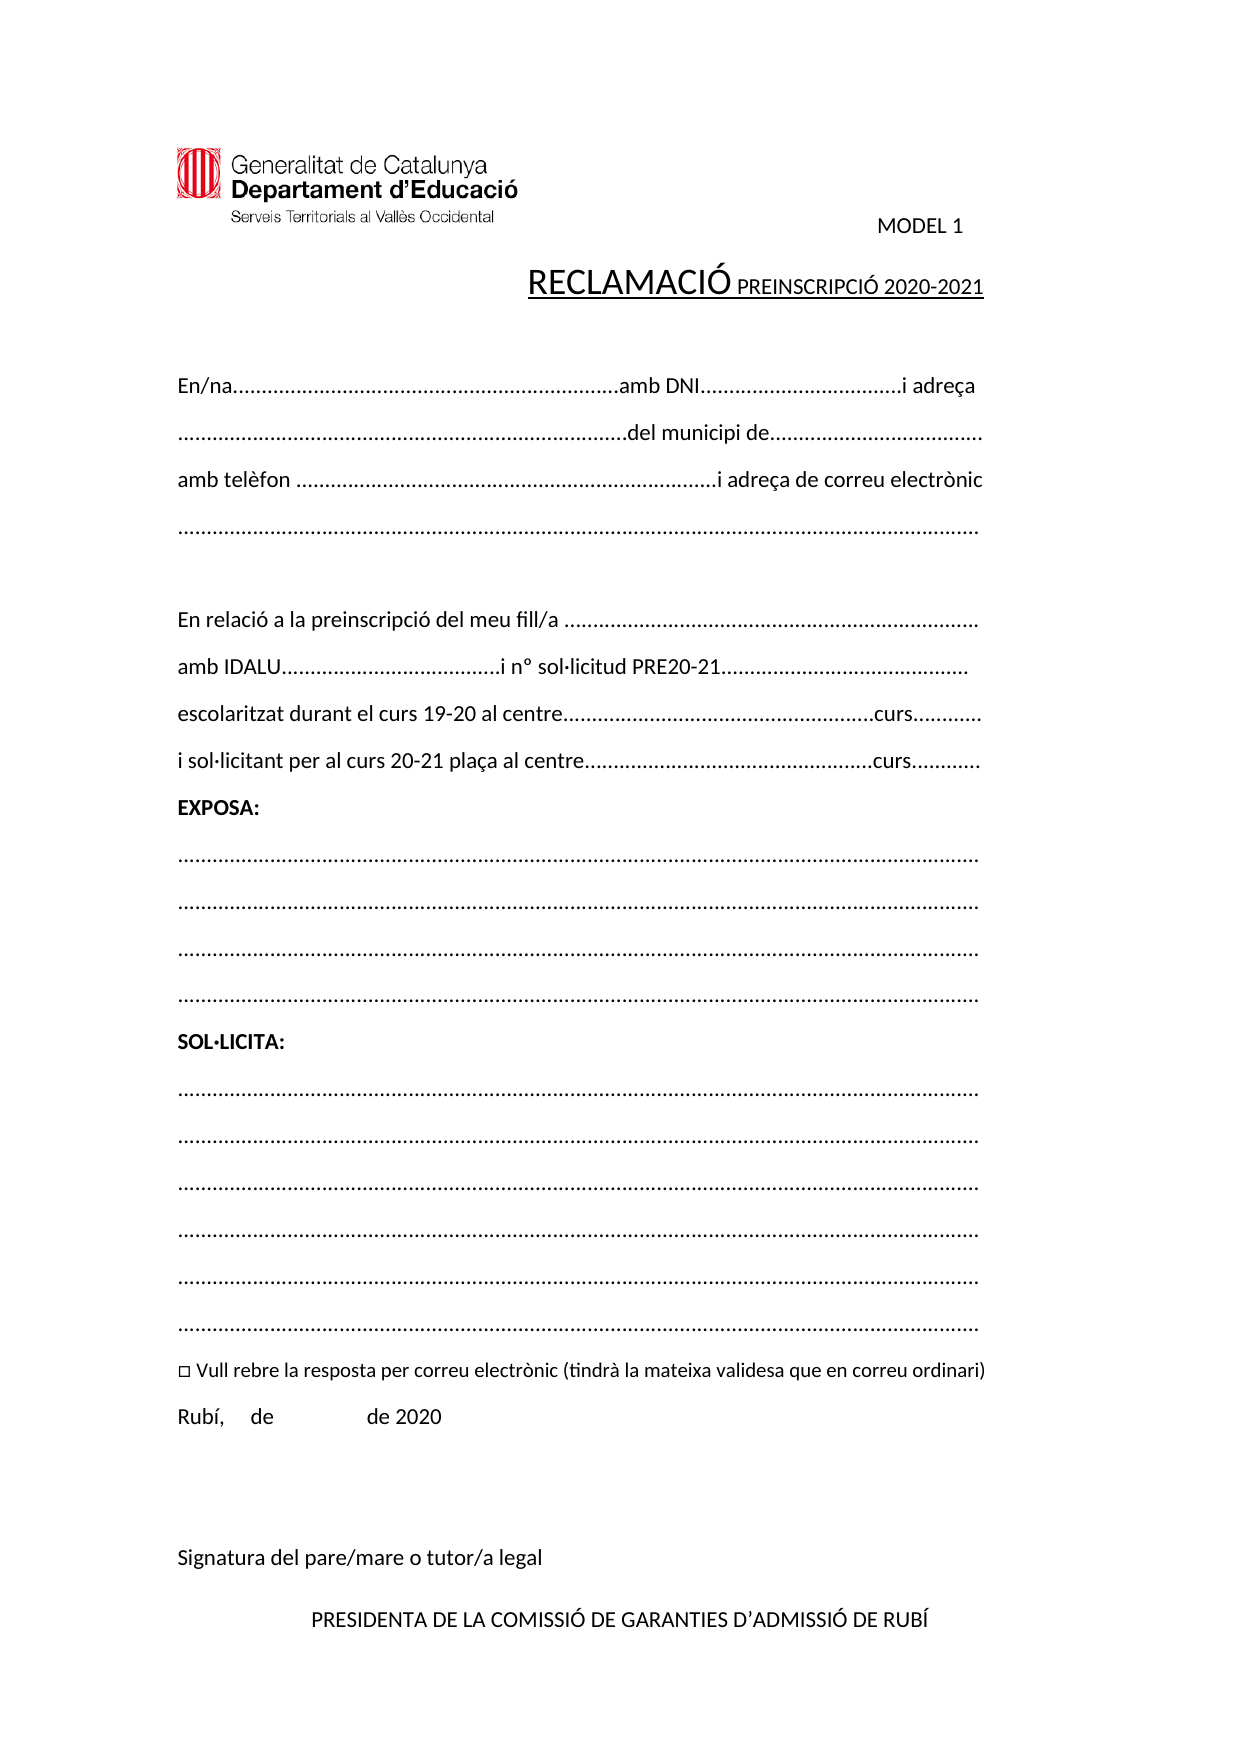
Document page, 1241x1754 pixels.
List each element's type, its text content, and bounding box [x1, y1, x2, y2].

text amb IDALU......................................i nº sol·licitud PRE20-21........................................... [177, 652, 1063, 680]
text ........................................................................................................................................... [177, 1121, 1063, 1149]
text ........................................................................................................................................... [177, 840, 1063, 868]
text ........................................................................................................................................... [177, 1262, 1063, 1290]
text En relació a la preinscripció del meu fill/a ........................................................................ [177, 606, 1063, 633]
text escolaritzat durant el curs 19-20 al centre......................................................curs............ [177, 699, 1063, 727]
text ..............................................................................del municipi de..................................... [177, 418, 1063, 446]
text ........................................................................................................................................... [177, 1074, 1063, 1102]
text En/na...................................................................amb DNI...................................i adreça [177, 371, 1063, 399]
text ........................................................................................................................................... [177, 981, 1063, 1008]
text EXPOSA: [177, 793, 1063, 821]
text Rubí, de de 2020 [177, 1402, 1063, 1430]
text ........................................................................................................................................... [177, 1215, 1063, 1243]
text ........................................................................................................................................... [177, 887, 1063, 915]
text □ Vull rebre la resposta per correu electrònic (tindrà la mateixa validesa que en correu ordinari) [177, 1356, 1063, 1383]
text Signatura del pare/mare o tutor/a legal [177, 1543, 1063, 1571]
text MODEL 1 [177, 148, 1063, 239]
picture [177, 147, 543, 234]
text ........................................................................................................................................... [177, 512, 1063, 540]
text RECLAMACIÓ PREINSCRIPCIÓ 2020-2021 [177, 258, 1063, 304]
text ........................................................................................................................................... [177, 934, 1063, 962]
text i sol·licitant per al curs 20-21 plaça al centre..................................................curs............ [177, 746, 1063, 774]
text ........................................................................................................................................... [177, 1168, 1063, 1196]
text amb telèfon .........................................................................i adreça de correu electrònic [177, 465, 1063, 493]
text ........................................................................................................................................... [177, 1309, 1063, 1337]
text SOL·LICITA: [177, 1027, 1063, 1055]
